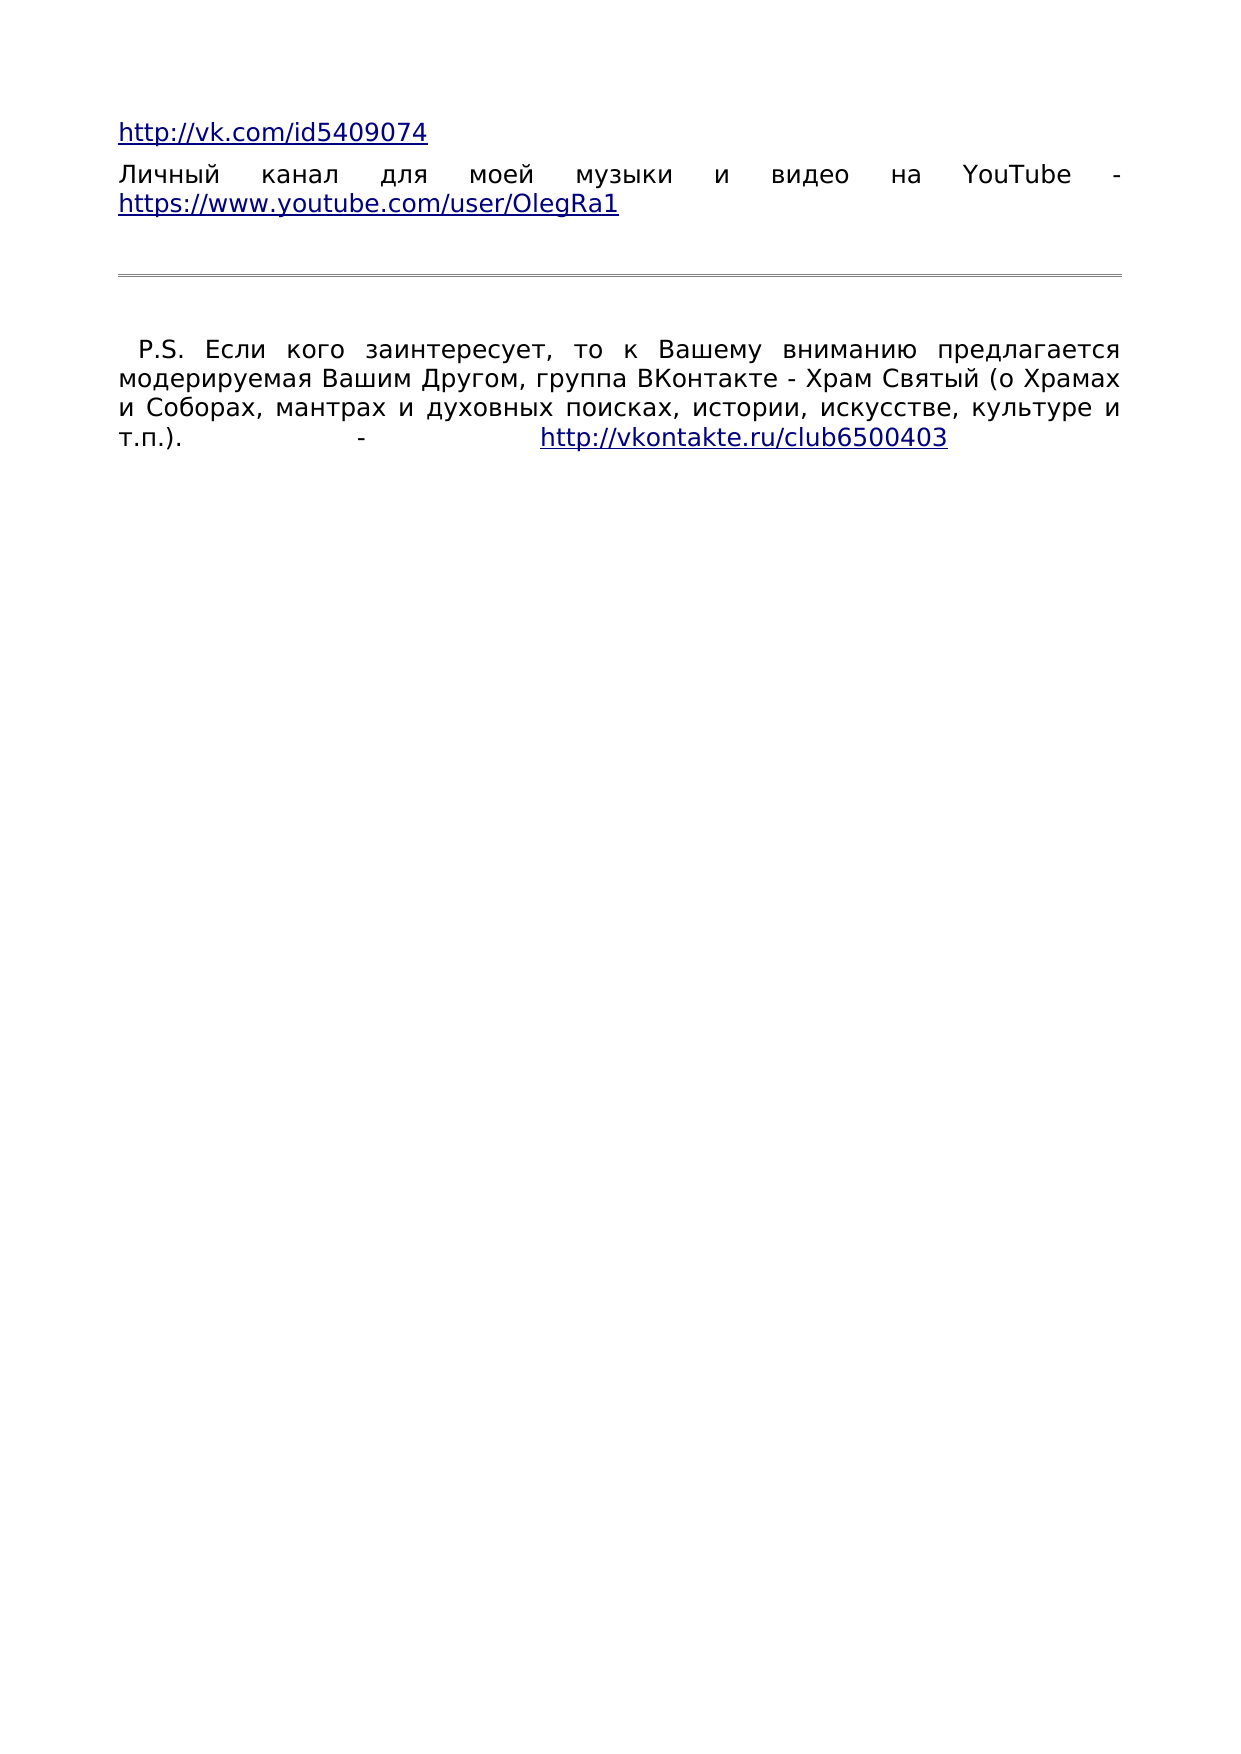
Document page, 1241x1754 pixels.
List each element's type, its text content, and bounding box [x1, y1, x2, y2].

text - http://vk.com/id5409074 [118, 118, 1122, 147]
text Личный канал для моей музыки и видео на YouTube - https://www.youtube.com/user/OlegRa1 [118, 160, 1122, 247]
text P.S. Если кого заинтересует, то к Вашему вниманию предлагается модерируемая Вашим Другом, группа ВКонтакте - Храм Святый (о Храмах и Соборах, мантрах и духовных поисках, истории, искусстве, культуре и т.п.). - http://vkontakte.ru/club6500403 [118, 306, 1122, 481]
